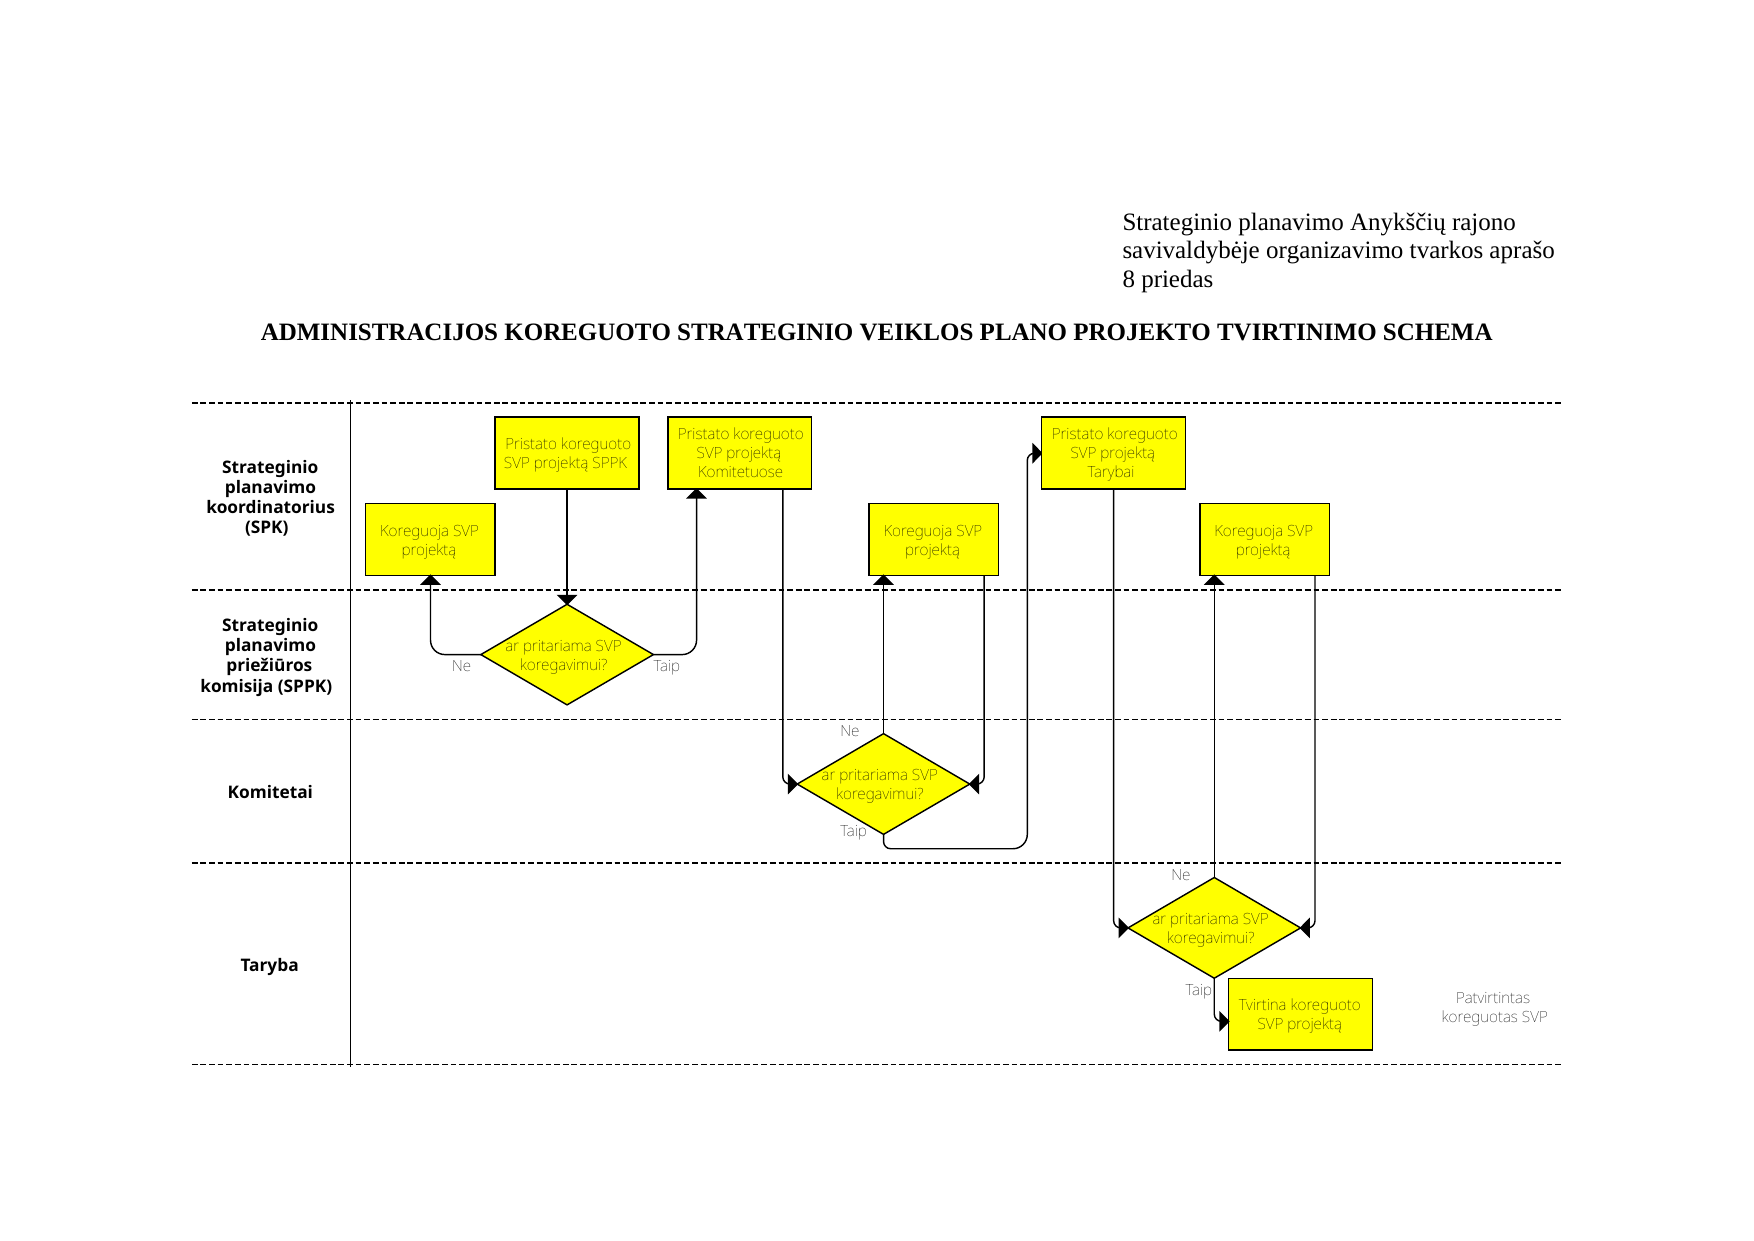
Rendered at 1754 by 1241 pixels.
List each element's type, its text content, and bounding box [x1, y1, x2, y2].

text savivaldybėje organizavimo tvarkos aprašo [1122, 235, 1636, 264]
text АDMINISTRACIJOS KOREGUOTO STRATEGINIO VEIKLOS PLANO PROJEKTO TVIRTINIMO SCHEMA [118, 317, 1636, 346]
text Strateginio planavimo Anykščių rajono [1122, 207, 1636, 235]
text 8 priedas [1122, 264, 1636, 293]
